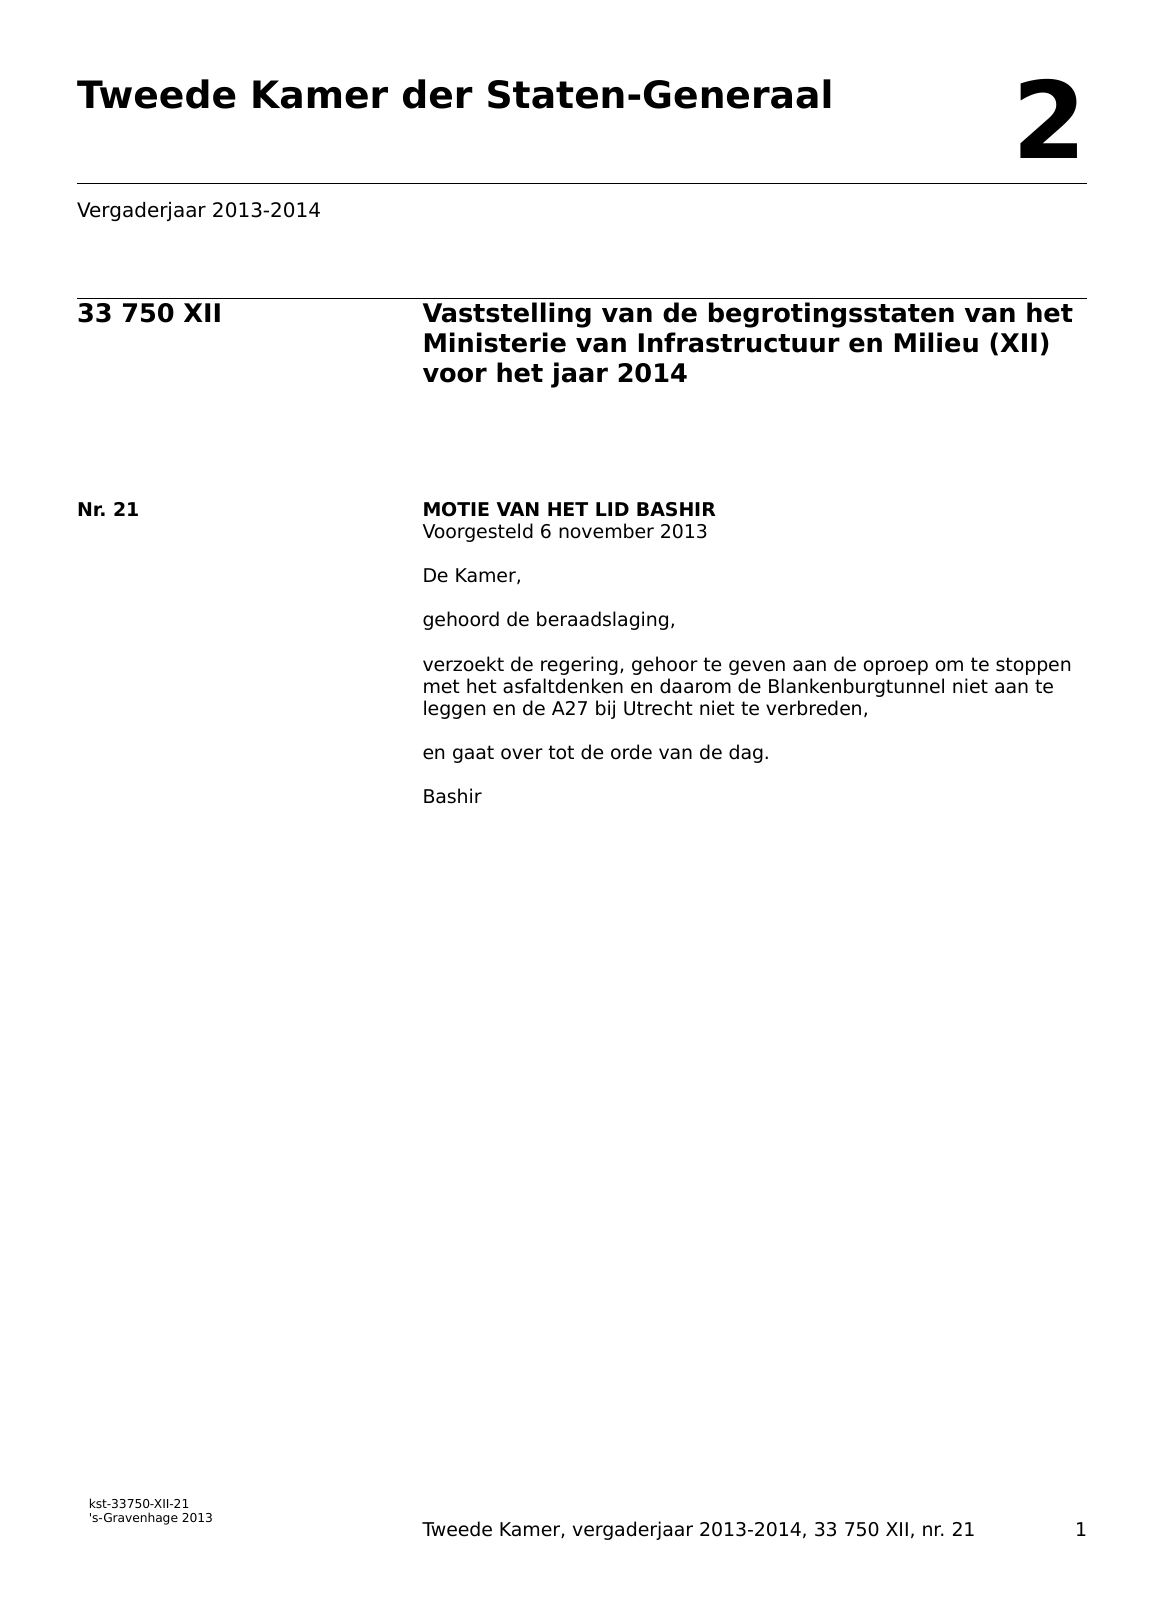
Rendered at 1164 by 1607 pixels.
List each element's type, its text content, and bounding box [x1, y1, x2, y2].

text De Kamer, [422, 565, 1087, 587]
text Voorgesteld 6 november 2013 [422, 521, 1087, 543]
subtitle Nr. 21 MOTIE VAN HET LID BASHIR [77, 499, 1087, 521]
table_header Tweede Kamer der Staten-Generaal [77, 59, 886, 183]
text kst-33750-XII-21 [88, 1497, 323, 1511]
text gehoord de beraadslaging, [422, 609, 1087, 631]
text Bashir [422, 786, 1087, 808]
text verzoekt de regering, gehoor te geven aan de oproep om te stoppen met het asfaltdenken en daarom de Blankenburgtunnel niet aan te leggen en de A27 bij Utrecht niet te verbreden, [422, 653, 1087, 719]
table_header 2 [886, 59, 1087, 183]
text en gaat over tot de orde van de dag. [422, 742, 1087, 764]
table_cell Vergaderjaar 2013-2014 [77, 184, 1087, 298]
text 's-Gravenhage 2013 [88, 1511, 323, 1525]
subtitle 33 750 XII Vaststelling van de begrotingsstaten van het Ministerie van Infrastructuur en Milieu (XII) voor het jaar 2014 [77, 299, 1087, 388]
